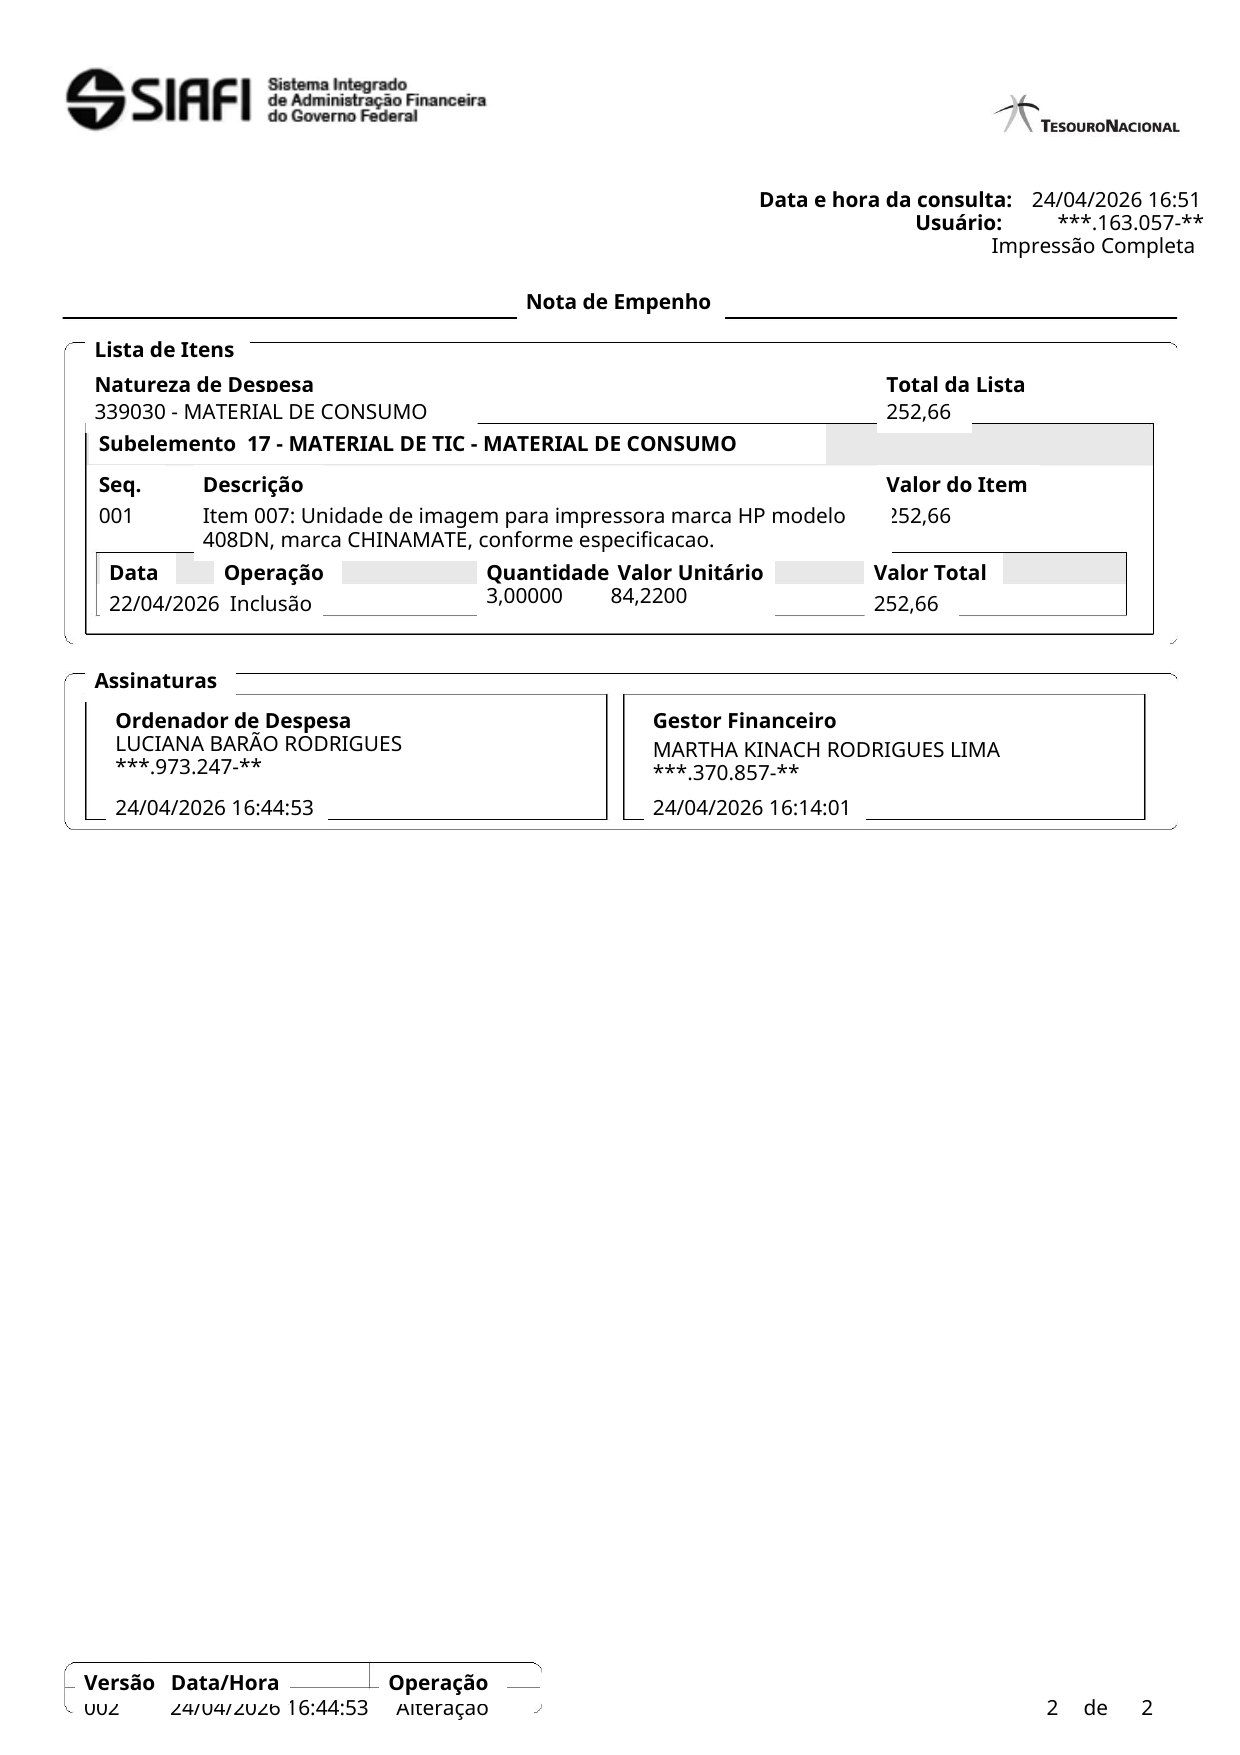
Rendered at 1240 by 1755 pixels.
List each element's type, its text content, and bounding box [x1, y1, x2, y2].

text 252,66 [892, 506, 963, 529]
text Valor do Item [886, 474, 1031, 497]
text 24/04/2026 16:44:53 [115, 797, 320, 820]
text 001 [98, 506, 147, 529]
text Assinaturas [94, 670, 227, 693]
text 2 [1046, 1697, 1071, 1720]
text LUCIANA BARÃO RODRIGUES [115, 733, 443, 756]
picture [725, 317, 1178, 321]
text Gestor Financeiro [653, 709, 844, 733]
text Ordenador de Despesa [115, 709, 443, 733]
text Operação [223, 562, 333, 585]
text Lista de Itens [94, 339, 241, 362]
text Usuário: ***.163.057-** [915, 212, 1229, 235]
text Versão Data/Hora [84, 1672, 281, 1695]
text Operação [388, 1672, 498, 1695]
text Impressão Completa [991, 235, 1229, 258]
text 3,00000 84,2200 [486, 585, 766, 608]
picture [62, 317, 517, 321]
text MARTHA KINACH RODRIGUES LIMA [653, 739, 1047, 762]
text 408DN, marca CHINAMATE, conforme especificacao. [203, 529, 884, 552]
text 252,66 [873, 594, 951, 616]
text 24/04/2026 16:14:01 [653, 797, 857, 820]
text Data e hora da consulta: 24/04/2026 16:51 [759, 189, 1229, 212]
picture [985, 83, 1191, 144]
text Nota de Empenho [526, 291, 716, 314]
text Valor Total [873, 562, 994, 585]
picture [64, 660, 1178, 830]
text ***.370.857-** [653, 762, 1047, 785]
text 22/04/2026 Inclusão [109, 593, 314, 616]
text de [1083, 1697, 1120, 1720]
text Data [109, 562, 167, 585]
text 2 [1141, 1697, 1166, 1720]
text 339030 - MATERIAL DE CONSUMO [94, 401, 469, 424]
text Total da Lista [886, 374, 1034, 397]
text 002 24/04/2026 16:44:53 Alteração [84, 1697, 460, 1720]
text Natureza de Despesa [94, 374, 317, 392]
text 002 24/04/2026 16:44:53 Alteração [457, 1697, 517, 1720]
picture [64, 329, 1178, 644]
text Descrição [203, 474, 316, 497]
picture [64, 1662, 542, 1713]
text Subelemento 17 - MATERIAL DE TIC - MATERIAL DE CONSUMO [98, 432, 817, 456]
text 252,66 [886, 401, 963, 424]
text Item 007: Unidade de imagem para impressora marca HP modelo [203, 505, 884, 529]
picture [60, 66, 522, 134]
text ***.973.247-** [115, 756, 443, 779]
text Quantidade Valor Unitário [486, 562, 766, 585]
text Seq. [98, 474, 156, 497]
